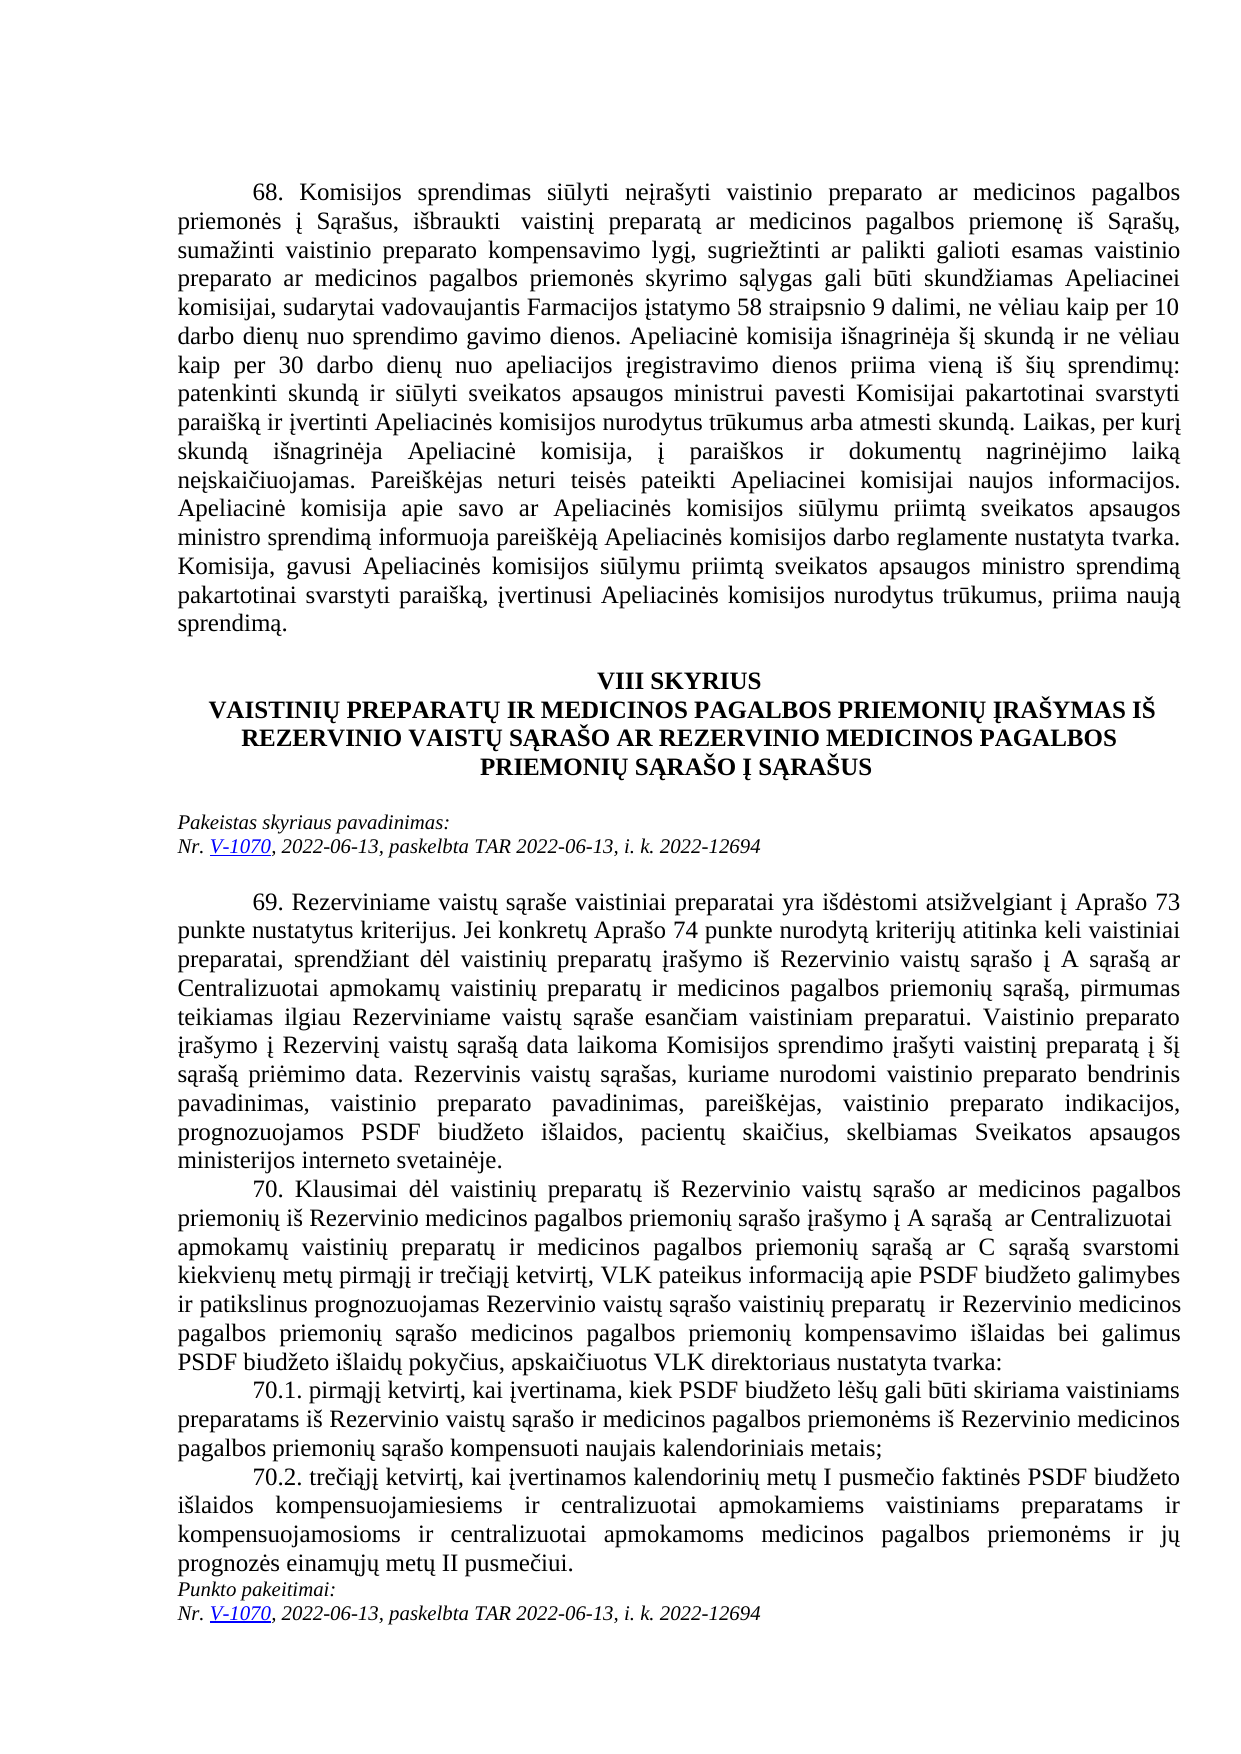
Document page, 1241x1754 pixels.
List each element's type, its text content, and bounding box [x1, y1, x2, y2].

text Punkto pakeitimai: [177, 1577, 1181, 1601]
text 70. Klausimai dėl vaistinių preparatų iš Rezervinio vaistų sąrašo ar medicinos pagalbos priemonių iš Rezervinio medicinos pagalbos priemonių sąrašo įrašymo į A sąrašą ar Centralizuotai [177, 1174, 1181, 1232]
text apmokamų vaistinių preparatų ir medicinos pagalbos priemonių sąrašą ar C sąrašą svarstomi kiekvienų metų pirmąjį ir trečiąjį ketvirtį, VLK pateikus informaciją apie PSDF biudžeto galimybes ir patikslinus prognozuojamas Rezervinio vaistų sąrašo vaistinių preparatų ir Rezervinio medicinos pagalbos priemonių sąrašo medicinos pagalbos priemonių kompensavimo išlaidas bei galimus PSDF biudžeto išlaidų pokyčius, apskaičiuotus VLK direktoriaus nustatyta tvarka: [177, 1232, 1181, 1375]
text Pakeistas skyriaus pavadinimas: [177, 810, 1181, 834]
text VAISTINIŲ PREPARATŲ IR MEDICINOS PAGALBOS PRIEMONIŲ ĮRAŠYMAS IŠ REZERVINIO VAISTŲ SĄRAŠO AR REZERVINIO MEDICINOS PAGALBOS PRIEMONIŲ SĄRAŠO Į SĄRAŠUS [177, 695, 1181, 781]
text Nr. V-1070, 2022-06-13, paskelbta TAR 2022-06-13, i. k. 2022-12694 [177, 834, 1181, 858]
text 70.1. pirmąjį ketvirtį, kai įvertinama, kiek PSDF biudžeto lėšų gali būti skiriama vaistiniams preparatams iš Rezervinio vaistų sąrašo ir medicinos pagalbos priemonėms iš Rezervinio medicinos pagalbos priemonių sąrašo kompensuoti naujais kalendoriniais metais; [177, 1375, 1181, 1462]
text 70.2. trečiąjį ketvirtį, kai įvertinamos kalendorinių metų I pusmečio faktinės PSDF biudžeto išlaidos kompensuojamiesiems ir centralizuotai apmokamiems vaistiniams preparatams ir kompensuojamosioms ir centralizuotai apmokamoms medicinos pagalbos priemonėms ir jų prognozės einamųjų metų II pusmečiui. [177, 1462, 1181, 1577]
text VIII SKYRIUS [177, 666, 1181, 695]
text 69. Rezerviniame vaistų sąraše vaistiniai preparatai yra išdėstomi atsižvelgiant į Aprašo 73 punkte nustatytus kriterijus. Jei konkretų Aprašo 74 punkte nurodytą kriterijų atitinka keli vaistiniai preparatai, sprendžiant dėl vaistinių preparatų įrašymo iš Rezervinio vaistų sąrašo į A sąrašą ar Centralizuotai apmokamų vaistinių preparatų ir medicinos pagalbos priemonių sąrašą, pirmumas teikiamas ilgiau Rezerviniame vaistų sąraše esančiam vaistiniam preparatui. Vaistinio preparato įrašymo į Rezervinį vaistų sąrašą data laikoma Komisijos sprendimo įrašyti vaistinį preparatą į šį sąrašą priėmimo data. Rezervinis vaistų sąrašas, kuriame nurodomi vaistinio preparato bendrinis pavadinimas, vaistinio preparato pavadinimas, pareiškėjas, vaistinio preparato indikacijos, prognozuojamos PSDF biudžeto išlaidos, pacientų skaičius, skelbiamas Sveikatos apsaugos ministerijos interneto svetainėje. [177, 887, 1181, 1174]
text Nr. V-1070, 2022-06-13, paskelbta TAR 2022-06-13, i. k. 2022-12694 [177, 1601, 1181, 1625]
text 68. Komisijos sprendimas siūlyti neįrašyti vaistinio preparato ar medicinos pagalbos priemonės į Sąrašus, išbraukti vaistinį preparatą ar medicinos pagalbos priemonę iš Sąrašų, sumažinti vaistinio preparato kompensavimo lygį, sugriežtinti ar palikti galioti esamas vaistinio preparato ar medicinos pagalbos priemonės skyrimo sąlygas gali būti skundžiamas Apeliacinei komisijai, sudarytai vadovaujantis Farmacijos įstatymo 58 straipsnio 9 dalimi, ne vėliau kaip per 10 darbo dienų nuo sprendimo gavimo dienos. Apeliacinė komisija išnagrinėja šį skundą ir ne vėliau kaip per 30 darbo dienų nuo apeliacijos įregistravimo dienos priima vieną iš šių sprendimų: patenkinti skundą ir siūlyti sveikatos apsaugos ministrui pavesti Komisijai pakartotinai svarstyti paraišką ir įvertinti Apeliacinės komisijos nurodytus trūkumus arba atmesti skundą. Laikas, per kurį skundą išnagrinėja Apeliacinė komisija, į paraiškos ir dokumentų nagrinėjimo laiką neįskaičiuojamas. Pareiškėjas neturi teisės pateikti Apeliacinei komisijai naujos informacijos. Apeliacinė komisija apie savo ar Apeliacinės komisijos siūlymu priimtą sveikatos apsaugos ministro sprendimą informuoja pareiškėją Apeliacinės komisijos darbo reglamente nustatyta tvarka. Komisija, gavusi Apeliacinės komisijos siūlymu priimtą sveikatos apsaugos ministro sprendimą pakartotinai svarstyti paraišką, įvertinusi Apeliacinės komisijos nurodytus trūkumus, priima naują sprendimą. [177, 177, 1181, 637]
